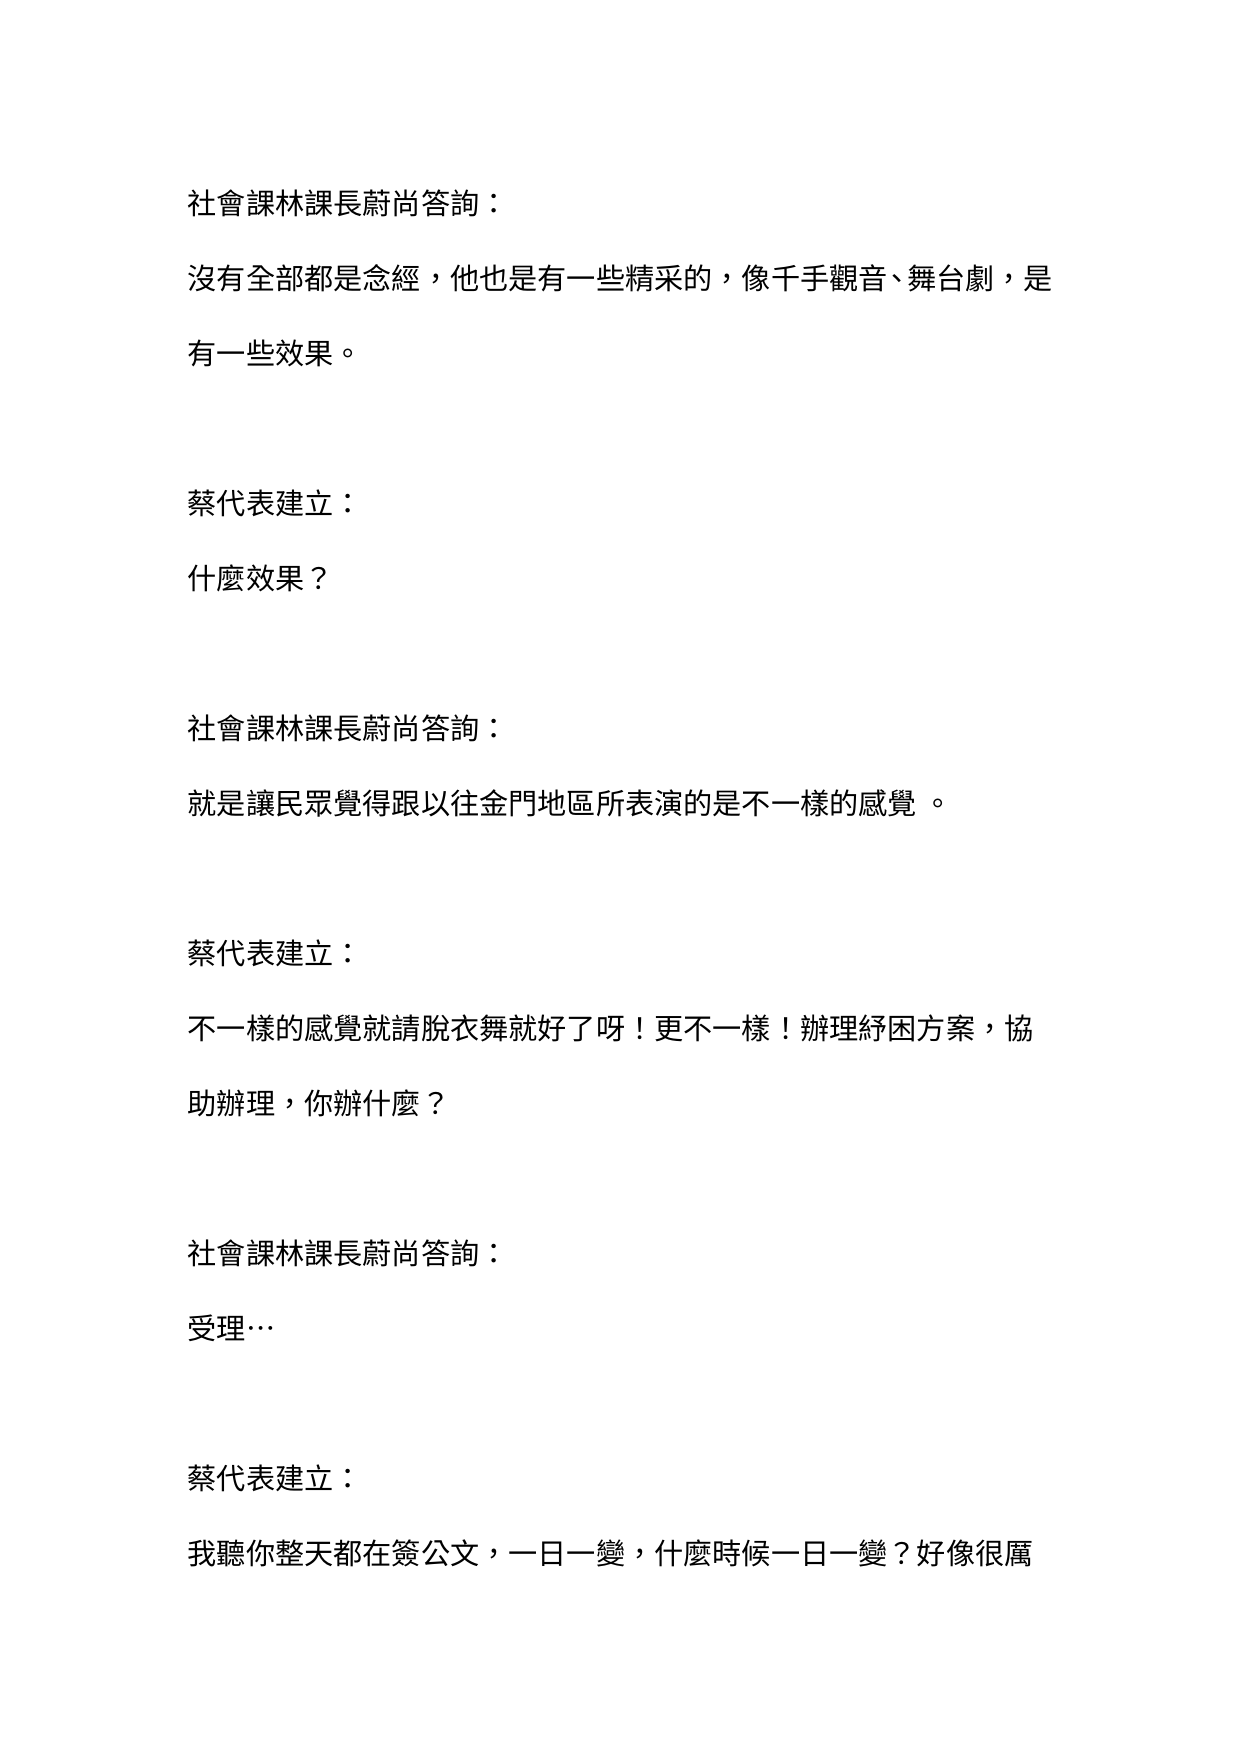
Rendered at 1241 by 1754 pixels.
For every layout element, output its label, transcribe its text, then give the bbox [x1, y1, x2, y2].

text 社會課林課長蔚尚答詢： [187, 689, 1053, 764]
text 社會課林課長蔚尚答詢： [187, 164, 1053, 239]
text 我聽你整天都在簽公文，一日一變，什麼時候一日一變？好像很厲 [187, 1514, 1053, 1589]
text 沒有全部都是念經，他也是有一些精采的，像千手觀音、舞台劇，是有一些效果。 [187, 239, 1053, 389]
text 不一樣的感覺就請脫衣舞就好了呀！更不一樣！辦理紓困方案，協助辦理，你辦什麼？ [187, 989, 1053, 1139]
text 蔡代表建立： [187, 464, 1053, 539]
text 就是讓民眾覺得跟以往金門地區所表演的是不一樣的感覺 。 [187, 764, 1053, 839]
text 受理… [187, 1289, 1053, 1364]
text 蔡代表建立： [187, 1439, 1053, 1514]
text 什麼效果？ [187, 539, 1053, 614]
text 蔡代表建立： [187, 914, 1053, 989]
text 社會課林課長蔚尚答詢： [187, 1214, 1053, 1289]
